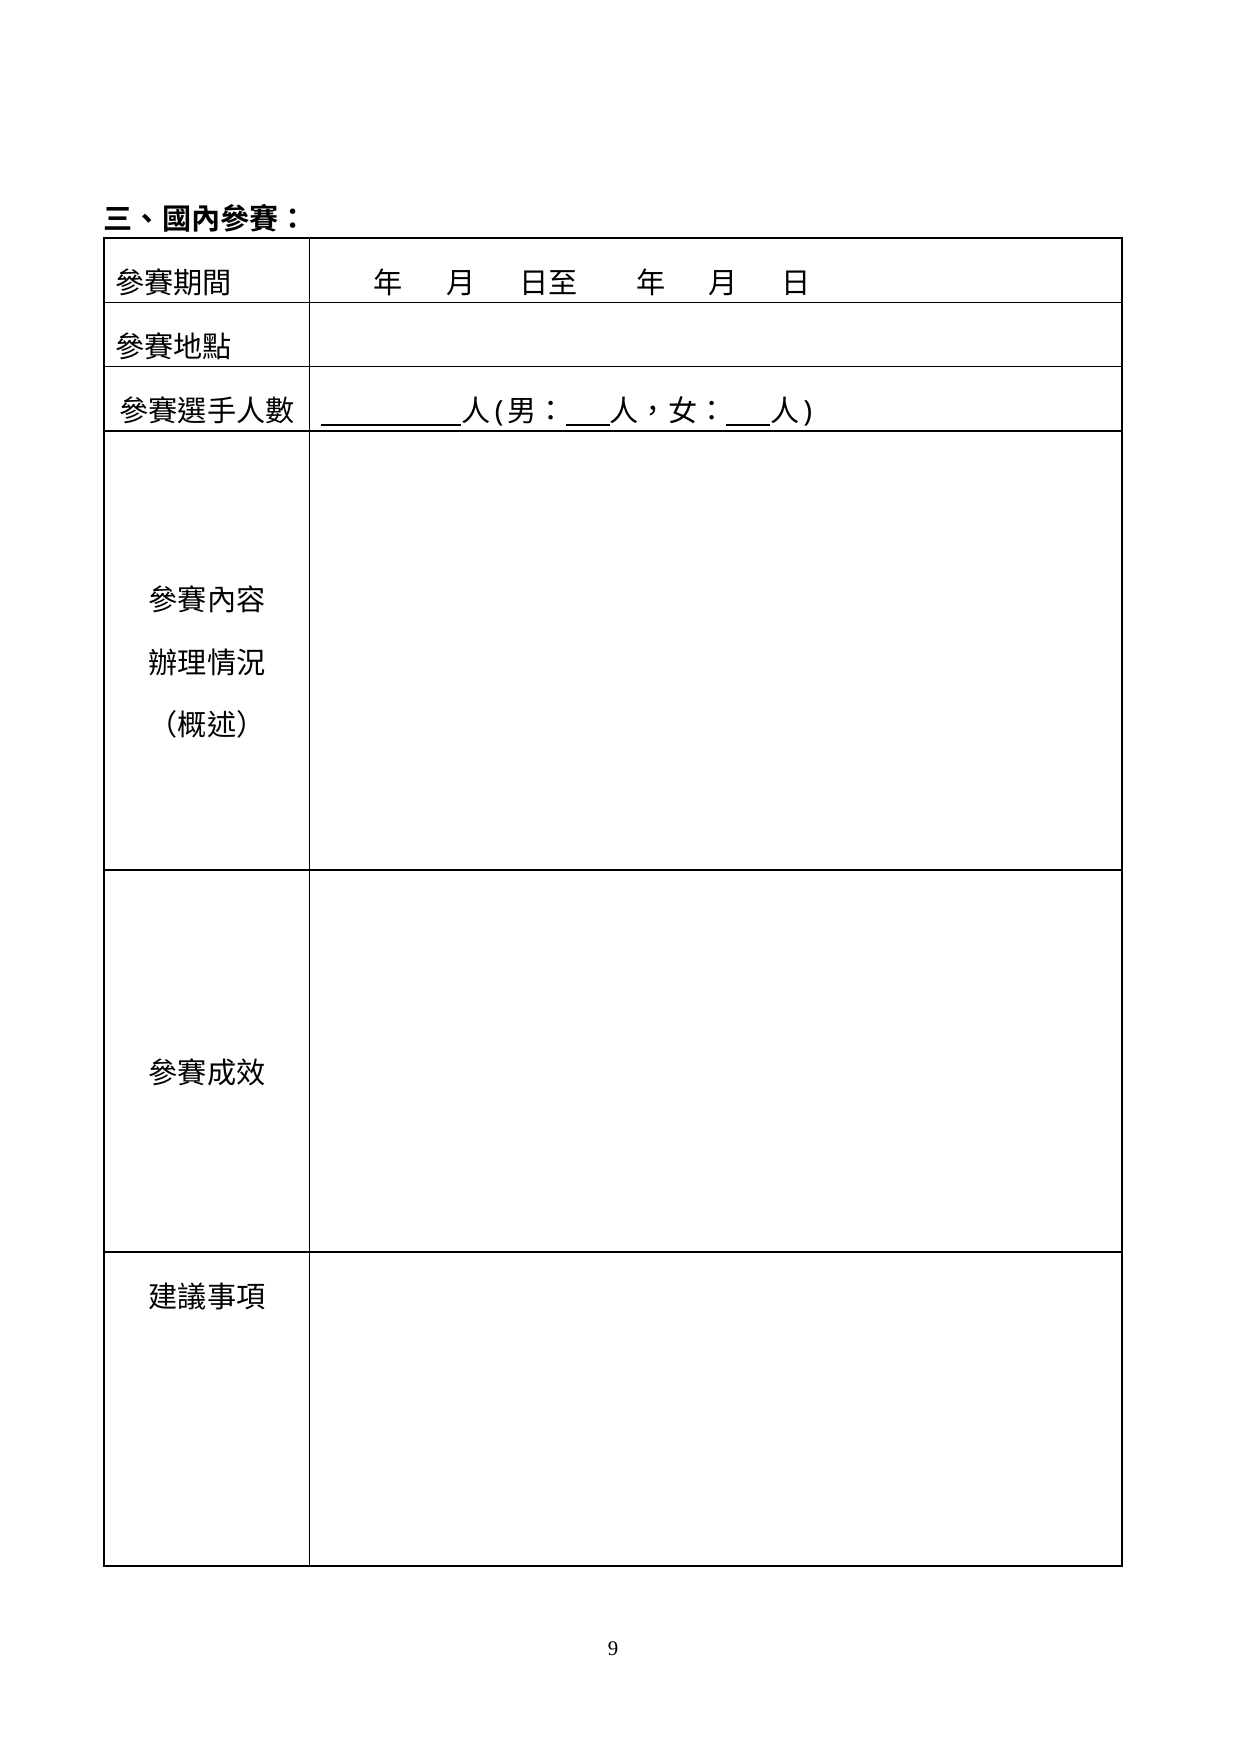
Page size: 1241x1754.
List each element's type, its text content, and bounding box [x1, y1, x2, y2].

table_cell [310, 1253, 1121, 1565]
table_cell 參賽選手人數 [105, 367, 309, 430]
table_cell 人(男： 人，女： 人) [310, 367, 1121, 430]
table_header 年 月 日至 年 月 日 [310, 239, 1121, 302]
table_cell [310, 871, 1121, 1251]
text 三、國內參賽： [103, 175, 1122, 237]
table_header 參賽期間 [105, 239, 309, 302]
table_cell [310, 432, 1121, 869]
table_cell 建議事項 [105, 1253, 309, 1565]
table_cell 參賽地點 [105, 303, 309, 366]
table_cell 參賽成效 [105, 871, 309, 1251]
table_cell [310, 303, 1121, 366]
table_cell 參賽內容 辦理情況 （概述） [105, 432, 309, 869]
